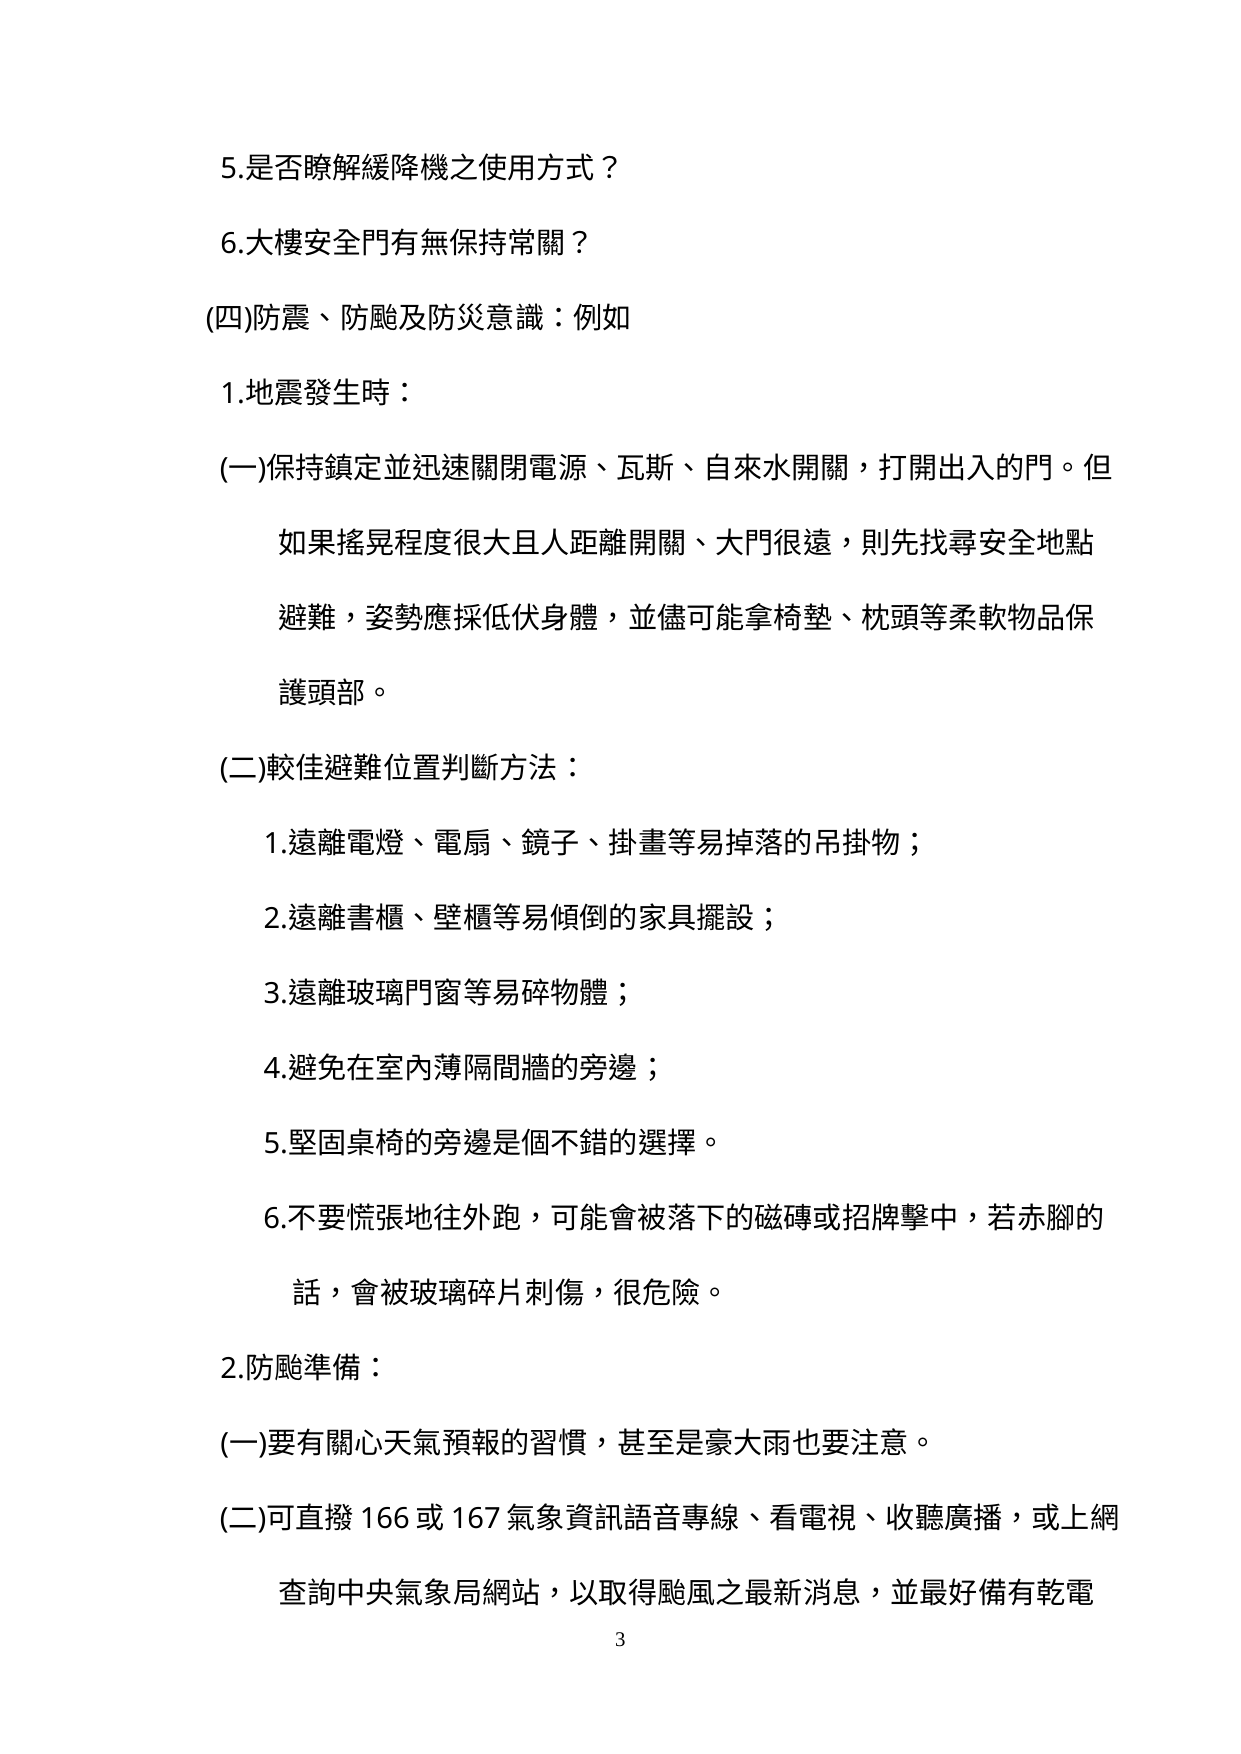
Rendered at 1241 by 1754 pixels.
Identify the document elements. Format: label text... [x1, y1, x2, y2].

text 6.不要慌張地往外跑，可能會被落下的磁磚或招牌擊中，若赤腳的話，會被玻璃碎片刺傷，很危險。 [263, 1172, 1122, 1322]
text (二)較佳避難位置判斷方法： 1.遠離電燈、電扇、鏡子、掛畫等易掉落的吊掛物； 2.遠離書櫃、壁櫃等易傾倒的家具擺設； 3.遠離玻璃門窗等易碎物體； 4.避免在室內薄隔間牆的旁邊； 5.堅固桌椅的旁邊是個不錯的選擇。 [219, 722, 1122, 1172]
text (四)防震、防颱及防災意識：例如 [118, 272, 1122, 347]
text (一)要有關心天氣預報的習慣，甚至是豪大雨也要注意。 [118, 1397, 1122, 1472]
text 2.防颱準備： [118, 1322, 1122, 1397]
text (二)可直撥166或167氣象資訊語音專線、看電視、收聽廣播，或上網查詢中央氣象局網站，以取得颱風之最新消息，並最好備有乾電 [219, 1472, 1122, 1622]
text 1.地震發生時： [118, 347, 1122, 422]
text 6.大樓安全門有無保持常關？ [118, 197, 1122, 272]
text 5.是否瞭解緩降機之使用方式？ [118, 122, 1122, 197]
text (一)保持鎮定並迅速關閉電源、瓦斯、自來水開關，打開出入的門。但如果搖晃程度很大且人距離開關、大門很遠，則先找尋安全地點避難，姿勢應採低伏身體，並儘可能拿椅墊、枕頭等柔軟物品保護頭部。 [219, 422, 1122, 722]
